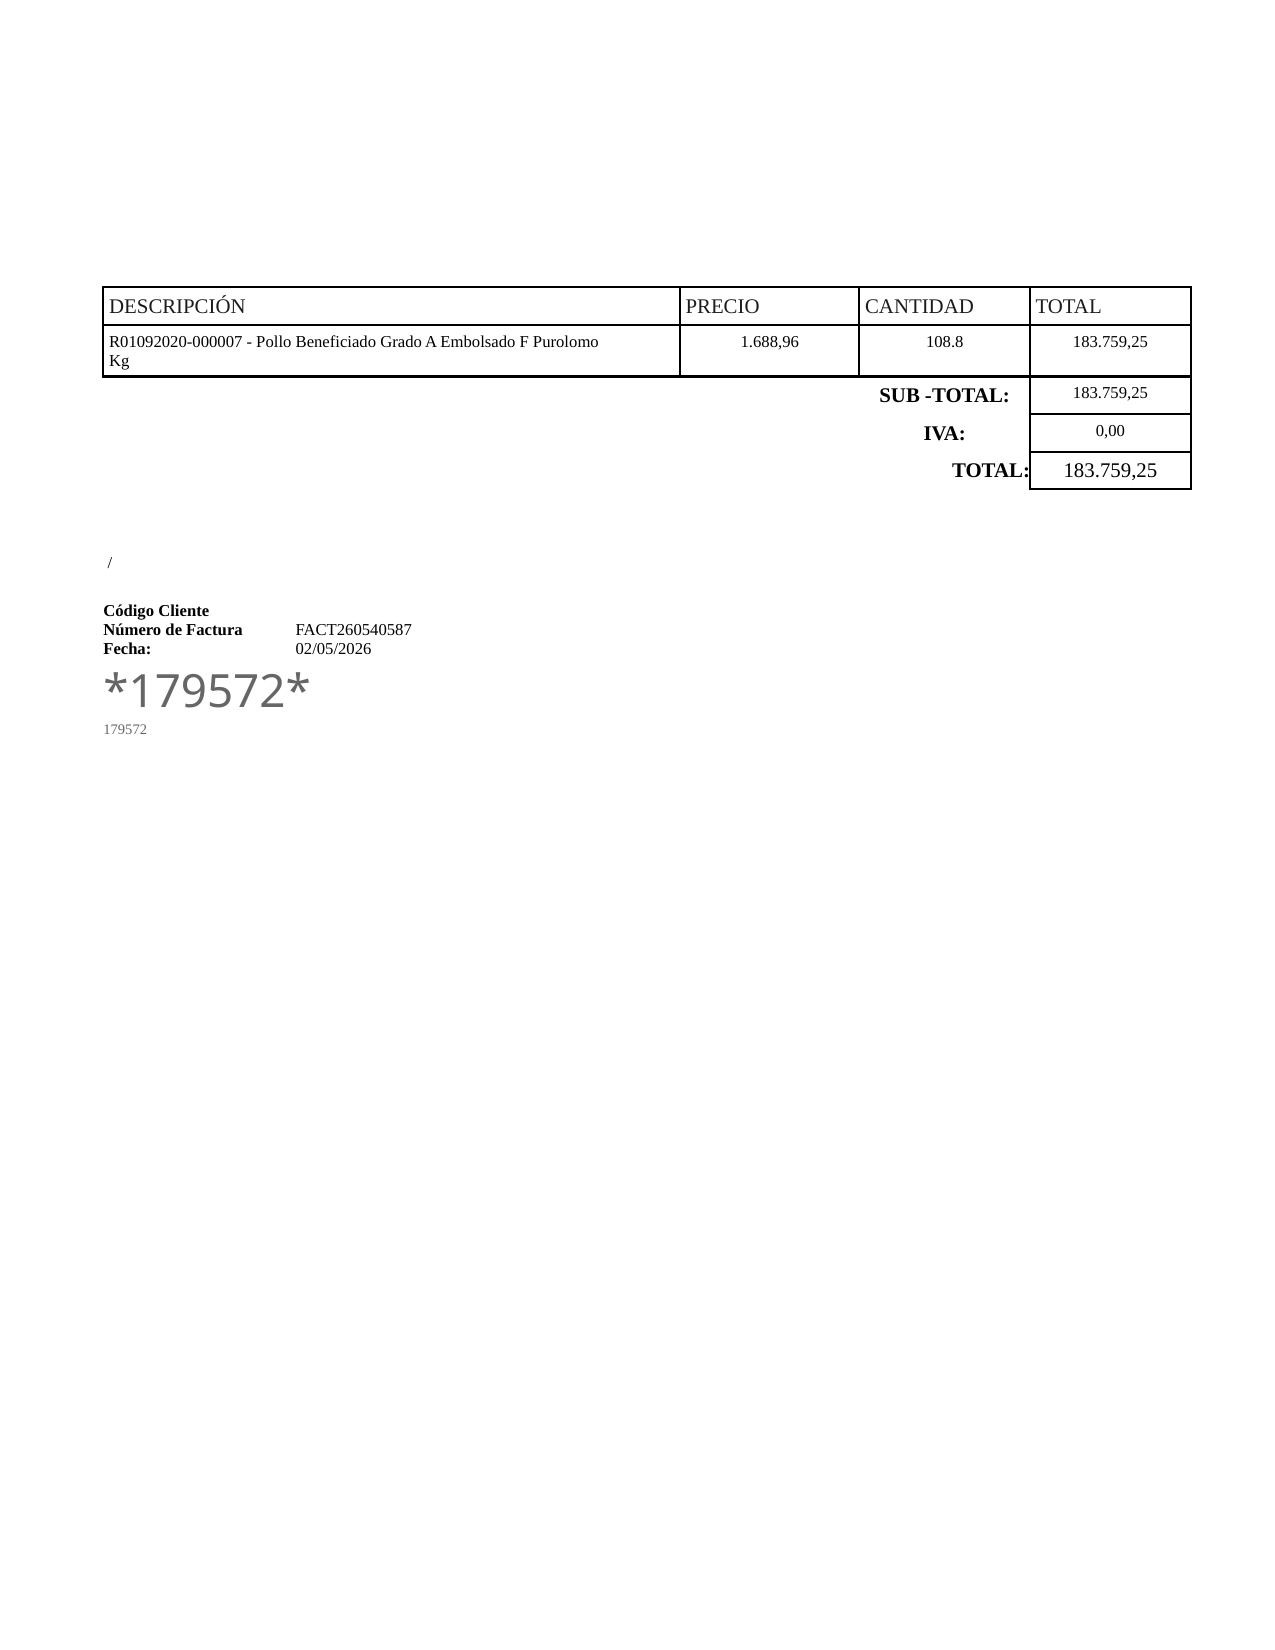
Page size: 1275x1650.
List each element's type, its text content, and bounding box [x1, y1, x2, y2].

table_cell 183.759,25 [1031, 378, 1190, 413]
table_header DESCRIPCIÓN [104, 288, 679, 323]
table_cell 108.8 [860, 326, 1029, 375]
table_cell / [103, 553, 858, 572]
table_cell 1.688,96 [681, 326, 858, 375]
table_cell [103, 514, 858, 533]
table_cell 183.759,25 [1031, 453, 1190, 488]
table_header TOTAL [1031, 288, 1190, 323]
table_header [103, 490, 858, 514]
table_header Código Cliente [103, 601, 295, 620]
table_cell TOTAL: [859, 451, 1029, 488]
table_header PRECIO [681, 288, 858, 323]
table_header [295, 601, 517, 620]
table_cell [103, 378, 859, 488]
table_cell IVA: [859, 413, 1029, 451]
table_cell R01092020-000007 - Pollo Beneficiado Grado A Embolsado F Purolomo Kg [104, 326, 679, 375]
table_cell 183.759,25 [1031, 326, 1190, 375]
table_cell Fecha: [103, 639, 295, 658]
table_cell 02/05/2026 [295, 639, 517, 658]
table_cell SUB -TOTAL: [859, 378, 1029, 413]
table_cell Número de Factura [103, 620, 295, 639]
table_cell 0,00 [1031, 415, 1190, 451]
table_cell [103, 534, 858, 553]
text *179572* [103, 658, 1137, 721]
table_header CANTIDAD [860, 288, 1029, 323]
text 179572 [103, 721, 1137, 737]
table_cell FACT260540587 [295, 620, 517, 639]
